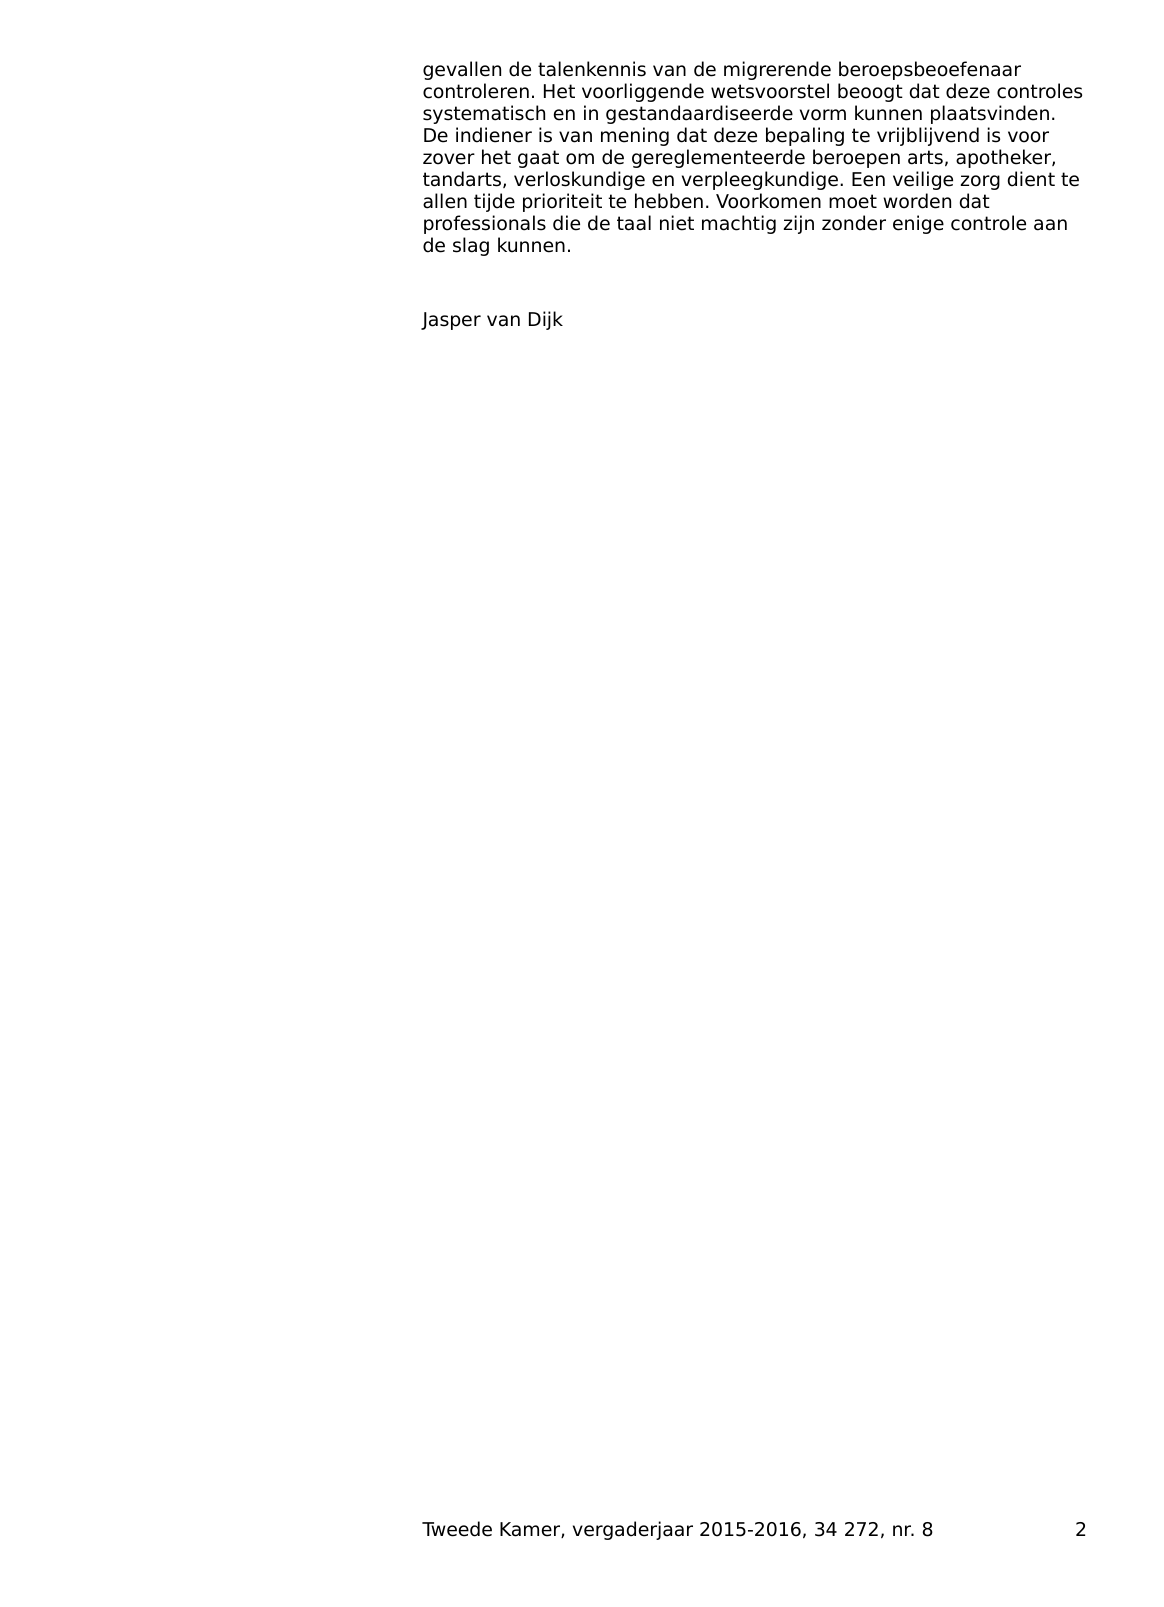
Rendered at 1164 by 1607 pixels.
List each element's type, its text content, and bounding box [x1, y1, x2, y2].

text gevallen de talenkennis van de migrerende beroepsbeoefenaar controleren. Het voorliggende wetsvoorstel beoogt dat deze controles systematisch en in gestandaardiseerde vorm kunnen plaatsvinden. De indiener is van mening dat deze bepaling te vrijblijvend is voor zover het gaat om de gereglementeerde beroepen arts, apotheker, tandarts, verloskundige en verpleegkundige. Een veilige zorg dient te allen tijde prioriteit te hebben. Voorkomen moet worden dat professionals die de taal niet machtig zijn zonder enige controle aan de slag kunnen. [422, 59, 1087, 257]
text Jasper van Dijk [422, 287, 1087, 331]
